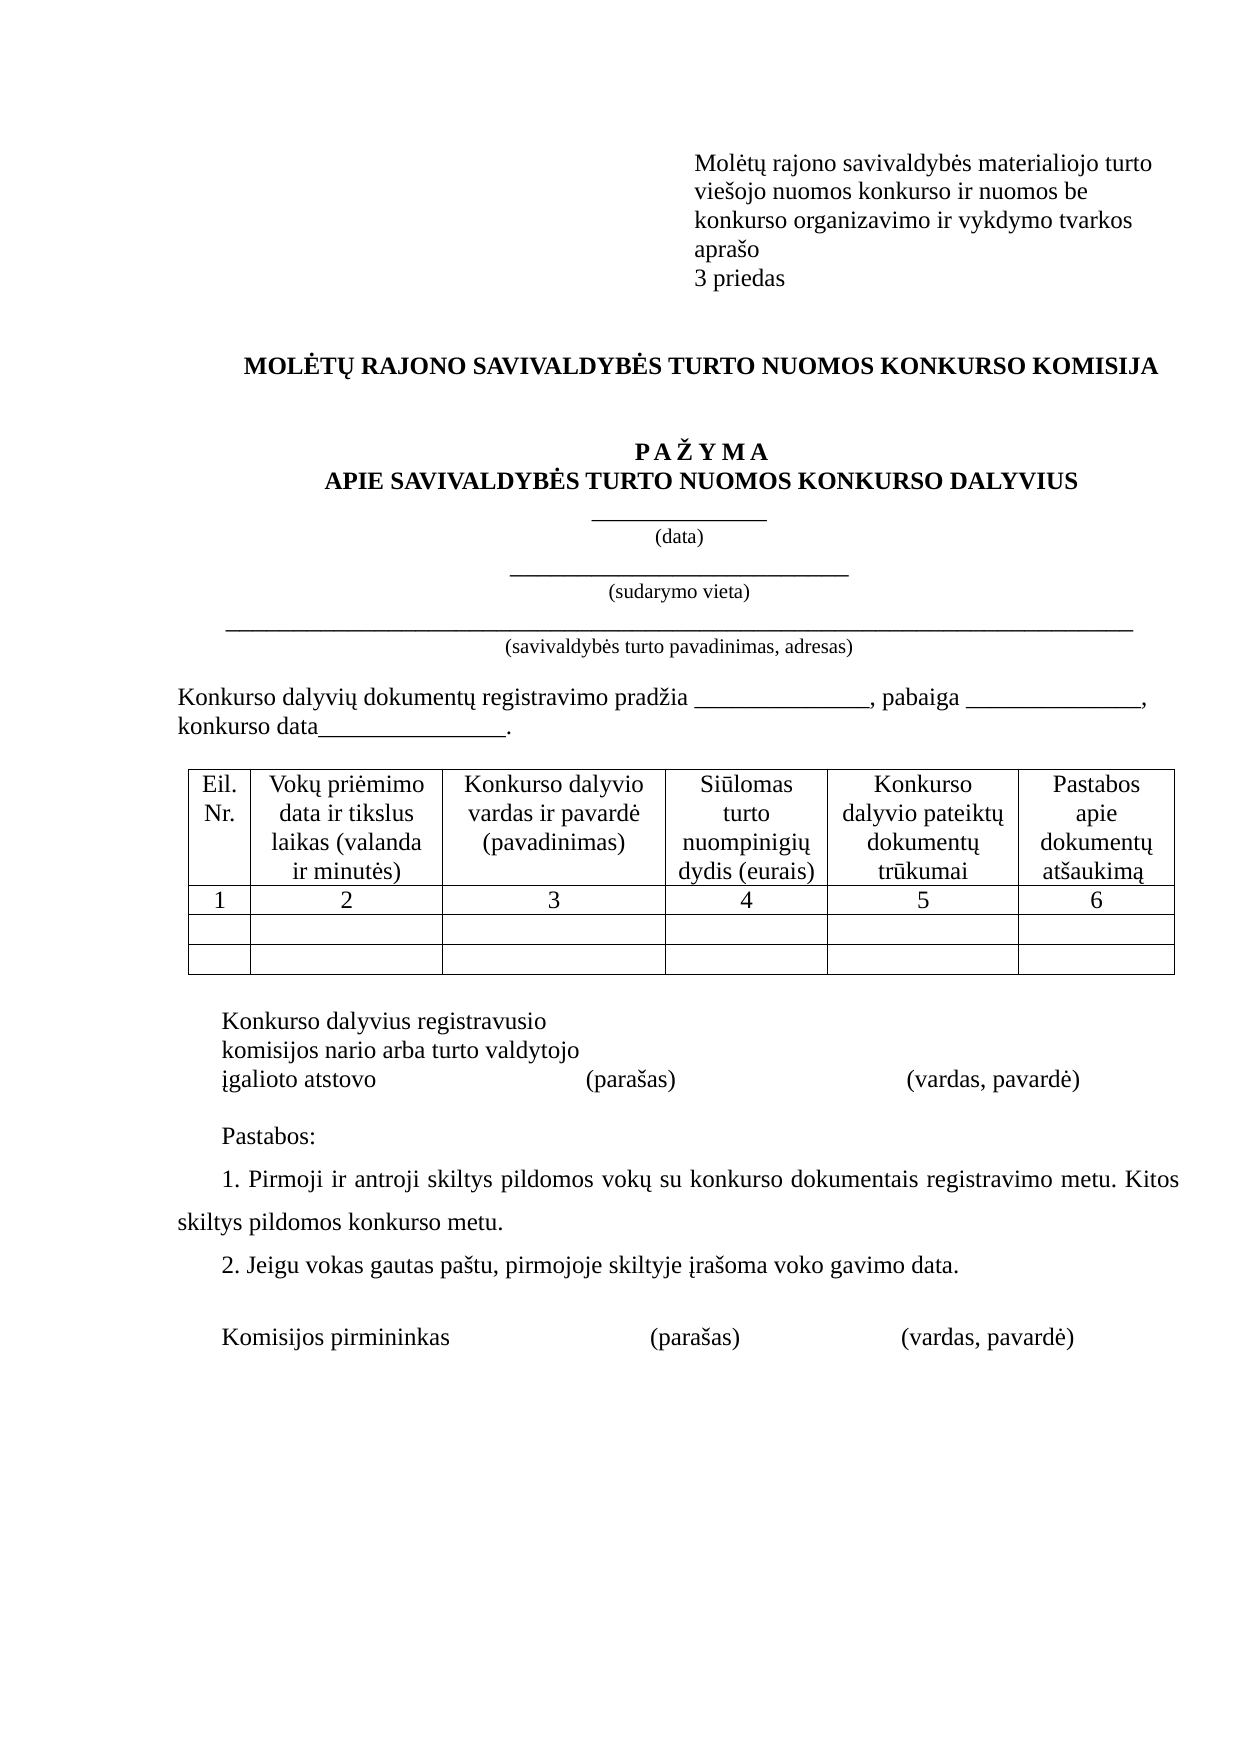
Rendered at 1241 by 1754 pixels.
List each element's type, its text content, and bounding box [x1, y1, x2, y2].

table_cell [189, 945, 250, 974]
table_cell 6 [1019, 886, 1174, 914]
table_cell 4 [666, 886, 827, 914]
table_cell [1019, 945, 1174, 974]
table_header Vokų priėmimo data ir tikslus laikas (valanda ir minutės) [251, 770, 442, 884]
text MOLĖTŲ RAJONO SAVIVALDYBĖS TURTO NUOMOS KONKURSO KOMISIJA [177, 351, 1181, 380]
text ___________________________________________________________________ [177, 603, 1181, 634]
table_header Pastabos apie dokumentų atšaukimą [1019, 770, 1174, 884]
text Konkurso dalyvių dokumentų registravimo pradžia ______________, pabaiga ______________, konkurso data_______________. [177, 682, 1181, 740]
text Pastabos: [177, 1121, 1181, 1150]
table_cell [666, 915, 827, 944]
table_cell [251, 945, 442, 974]
text P A Ž Y M A [177, 437, 1181, 466]
text Konkurso dalyvius registravusio [177, 1006, 1181, 1035]
text 3 priedas [620, 263, 1181, 291]
table_cell 3 [443, 886, 665, 914]
table_cell [251, 915, 442, 944]
table_header Eil. Nr. [189, 770, 250, 884]
text (savivaldybės turto pavadinimas, adresas) [177, 634, 1181, 658]
text (sudarymo vieta) [177, 579, 1181, 603]
table_header Siūlomas turto nuompinigių dydis (eurais) [666, 770, 827, 884]
table_cell [828, 945, 1018, 974]
text komisijos nario arba turto valdytojo [177, 1035, 1181, 1064]
text įgalioto atstovo (parašas) (vardas, pavardė) [177, 1064, 1181, 1092]
text konkurso organizavimo ir vykdymo tvarkos aprašo [694, 205, 1181, 263]
table_cell [189, 915, 250, 944]
table_header Konkurso dalyvio vardas ir pavardė (pavadinimas) [443, 770, 665, 884]
text (data) [177, 524, 1181, 548]
text APIE SAVIVALDYBĖS TURTO NUOMOS KONKURSO DALYVIUS [177, 466, 1181, 495]
text _________________________ [177, 548, 1181, 579]
text Komisijos pirmininkas (parašas) (vardas, pavardė) [177, 1322, 1181, 1351]
table_cell [443, 915, 665, 944]
table_cell [1019, 915, 1174, 944]
text 2. Jeigu vokas gautas paštu, pirmojoje skiltyje įrašoma voko gavimo data. [177, 1251, 1181, 1279]
table_cell [828, 915, 1018, 944]
table_cell 2 [251, 886, 442, 914]
table_cell [443, 945, 665, 974]
table_cell [666, 945, 827, 974]
text ______________ [177, 495, 1181, 524]
table_header Konkurso dalyvio pateiktų dokumentų trūkumai [828, 770, 1018, 884]
text 1. Pirmoji ir antroji skiltys pildomos vokų su konkurso dokumentais registravimo metu. Kitos skiltys pildomos konkurso metu. [177, 1164, 1181, 1236]
table_cell 1 [189, 886, 250, 914]
table_cell 5 [828, 886, 1018, 914]
text Molėtų rajono savivaldybės materialiojo turto viešojo nuomos konkurso ir nuomos be [694, 148, 1181, 205]
